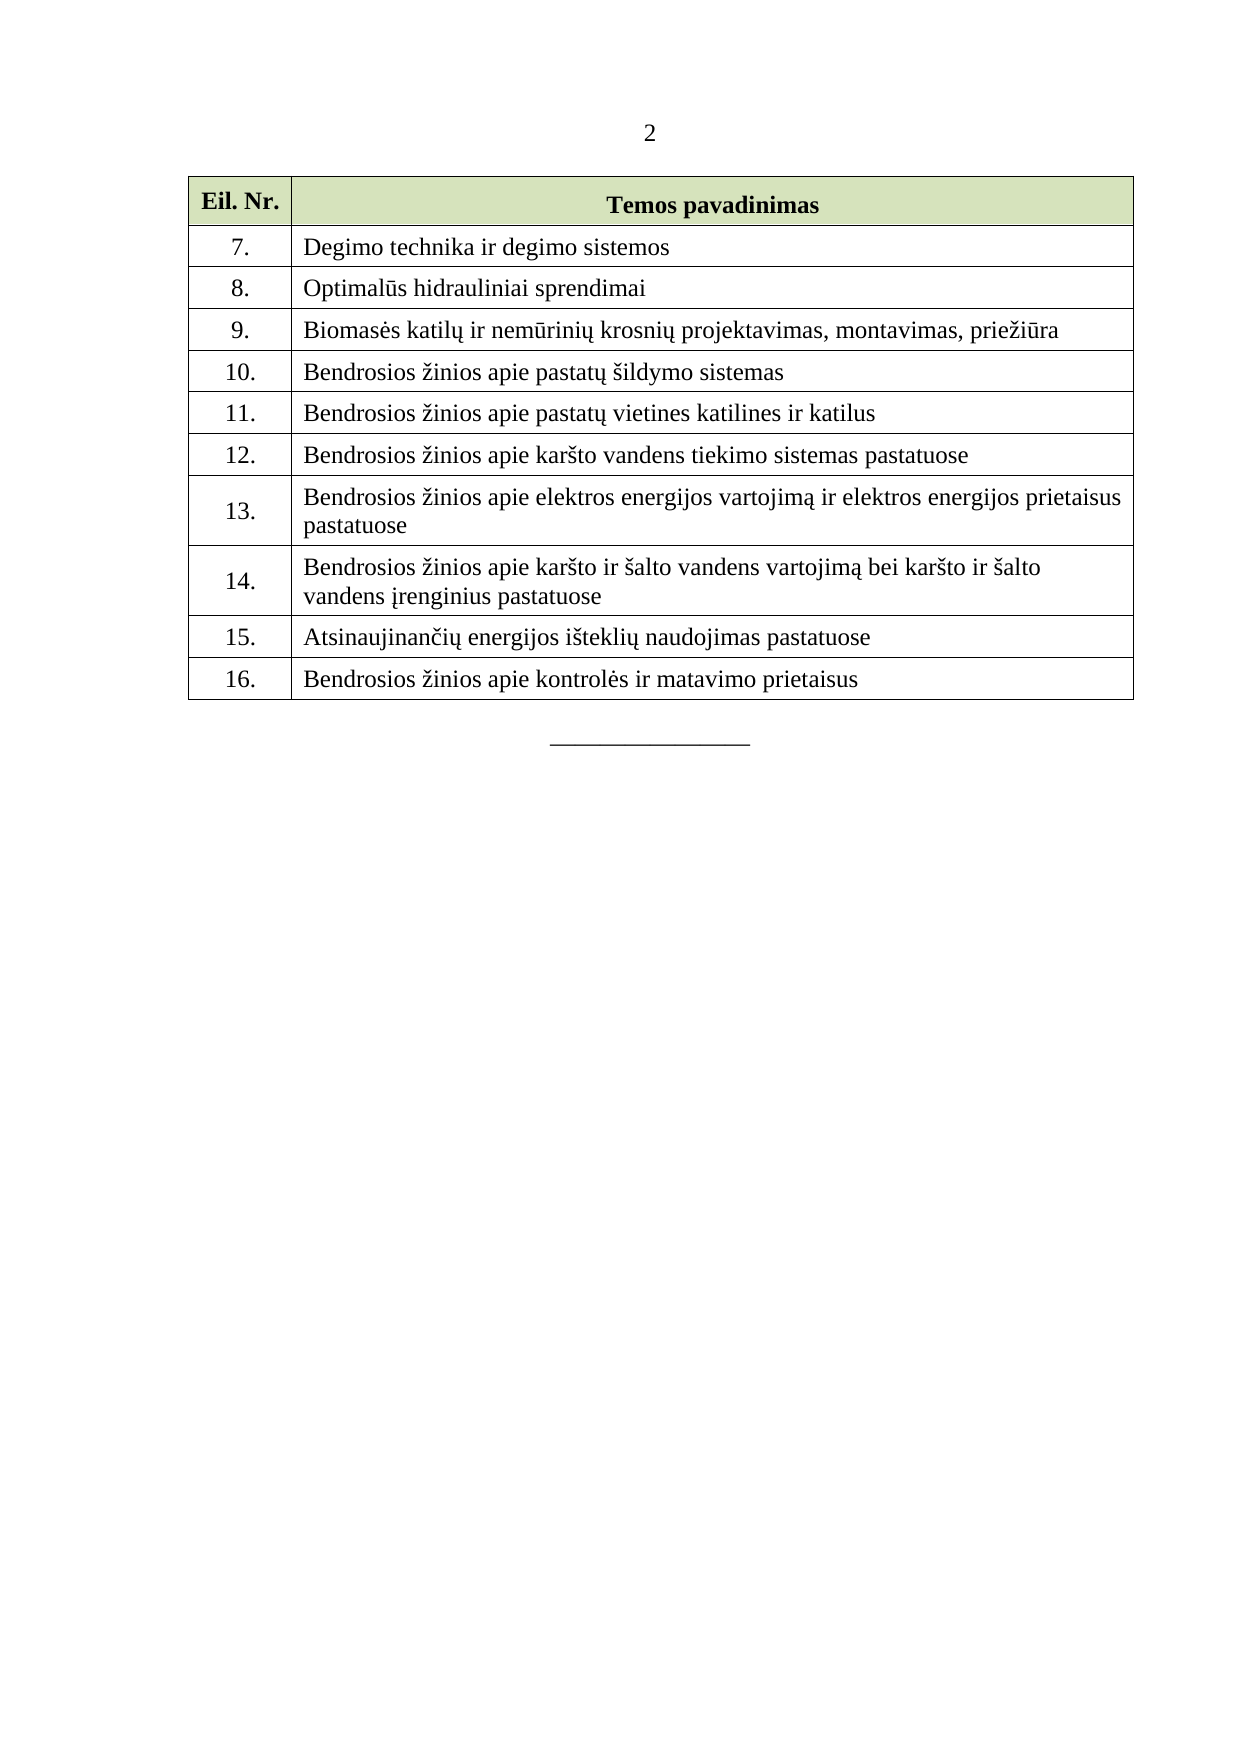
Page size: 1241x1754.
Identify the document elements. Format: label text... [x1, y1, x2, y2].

table_cell 16. [189, 658, 291, 699]
table_cell 9. [189, 309, 291, 349]
table_cell Bendrosios žinios apie elektros energijos vartojimą ir elektros energijos prietaisus pastatuose [292, 476, 1133, 545]
table_cell Atsinaujinančių energijos išteklių naudojimas pastatuose [292, 616, 1133, 657]
table_cell Optimalūs hidrauliniai sprendimai [292, 267, 1133, 308]
table_cell 12. [189, 434, 291, 474]
table_cell Bendrosios žinios apie pastatų vietines katilines ir katilus [292, 392, 1133, 433]
table_cell Bendrosios žinios apie kontrolės ir matavimo prietaisus [292, 658, 1133, 699]
table_cell 7. [189, 226, 291, 266]
table_cell 14. [189, 546, 291, 615]
table_cell 11. [189, 392, 291, 433]
table_cell Degimo technika ir degimo sistemos [292, 226, 1133, 266]
table_cell Bendrosios žinios apie karšto vandens tiekimo sistemas pastatuose [292, 434, 1133, 474]
table_cell 13. [189, 476, 291, 545]
table_header Temos pavadinimas [292, 177, 1133, 224]
table_cell Biomasės katilų ir nemūrinių krosnių projektavimas, montavimas, priežiūra [292, 309, 1133, 349]
table_cell 15. [189, 616, 291, 657]
table_cell Bendrosios žinios apie karšto ir šalto vandens vartojimą bei karšto ir šalto vandens įrenginius pastatuose [292, 546, 1133, 615]
table_cell 10. [189, 351, 291, 391]
table_header Eil. Nr. [189, 177, 291, 224]
table_cell 8. [189, 267, 291, 308]
table_cell Bendrosios žinios apie pastatų šildymo sistemas [292, 351, 1133, 391]
text ———————— [177, 728, 1122, 757]
